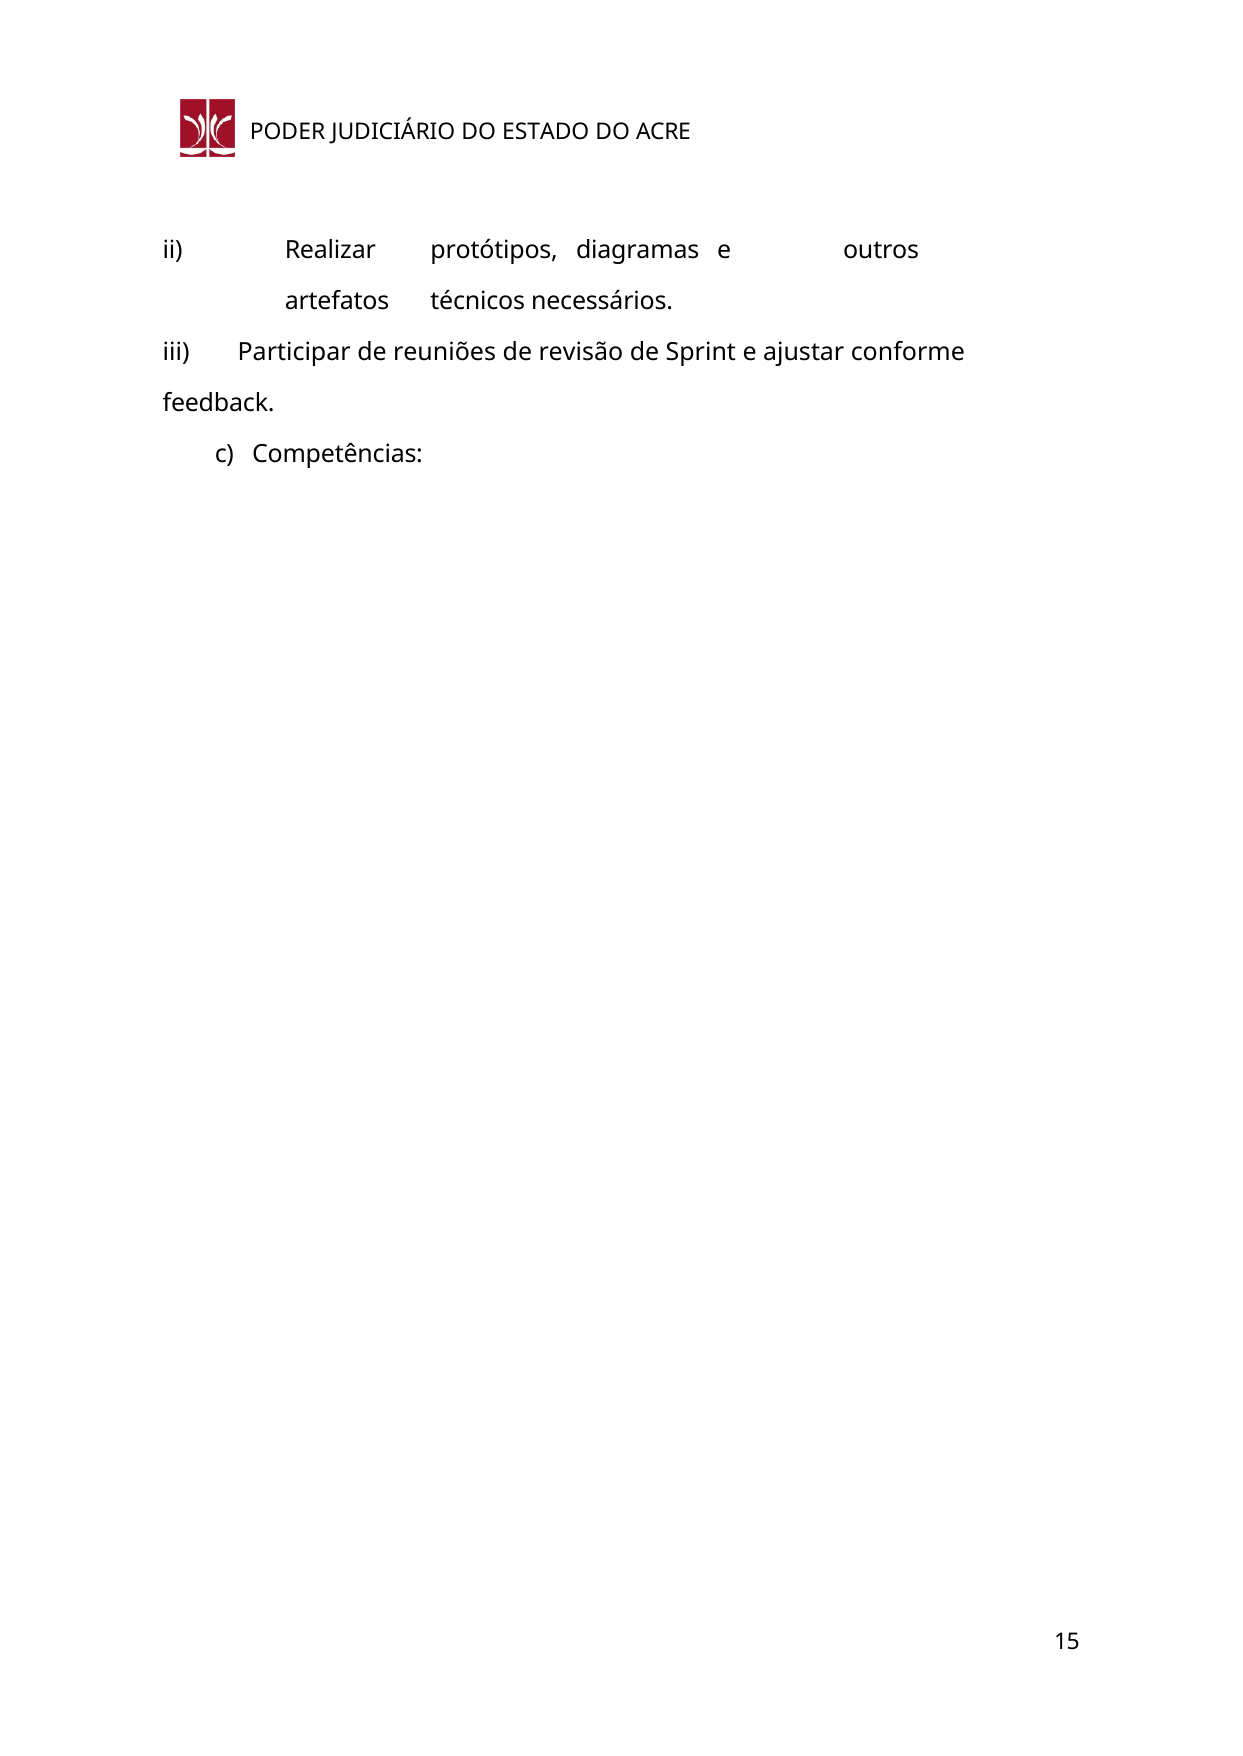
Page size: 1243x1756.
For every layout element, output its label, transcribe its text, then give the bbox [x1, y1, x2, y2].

list Participar de reuniões de revisão de Sprint e ajustar conforme feedback. [162, 334, 977, 419]
list Realizar protótipos, diagramas e outros artefatos técnicos necessários. [162, 232, 1063, 317]
list Competências: [214, 436, 1095, 470]
